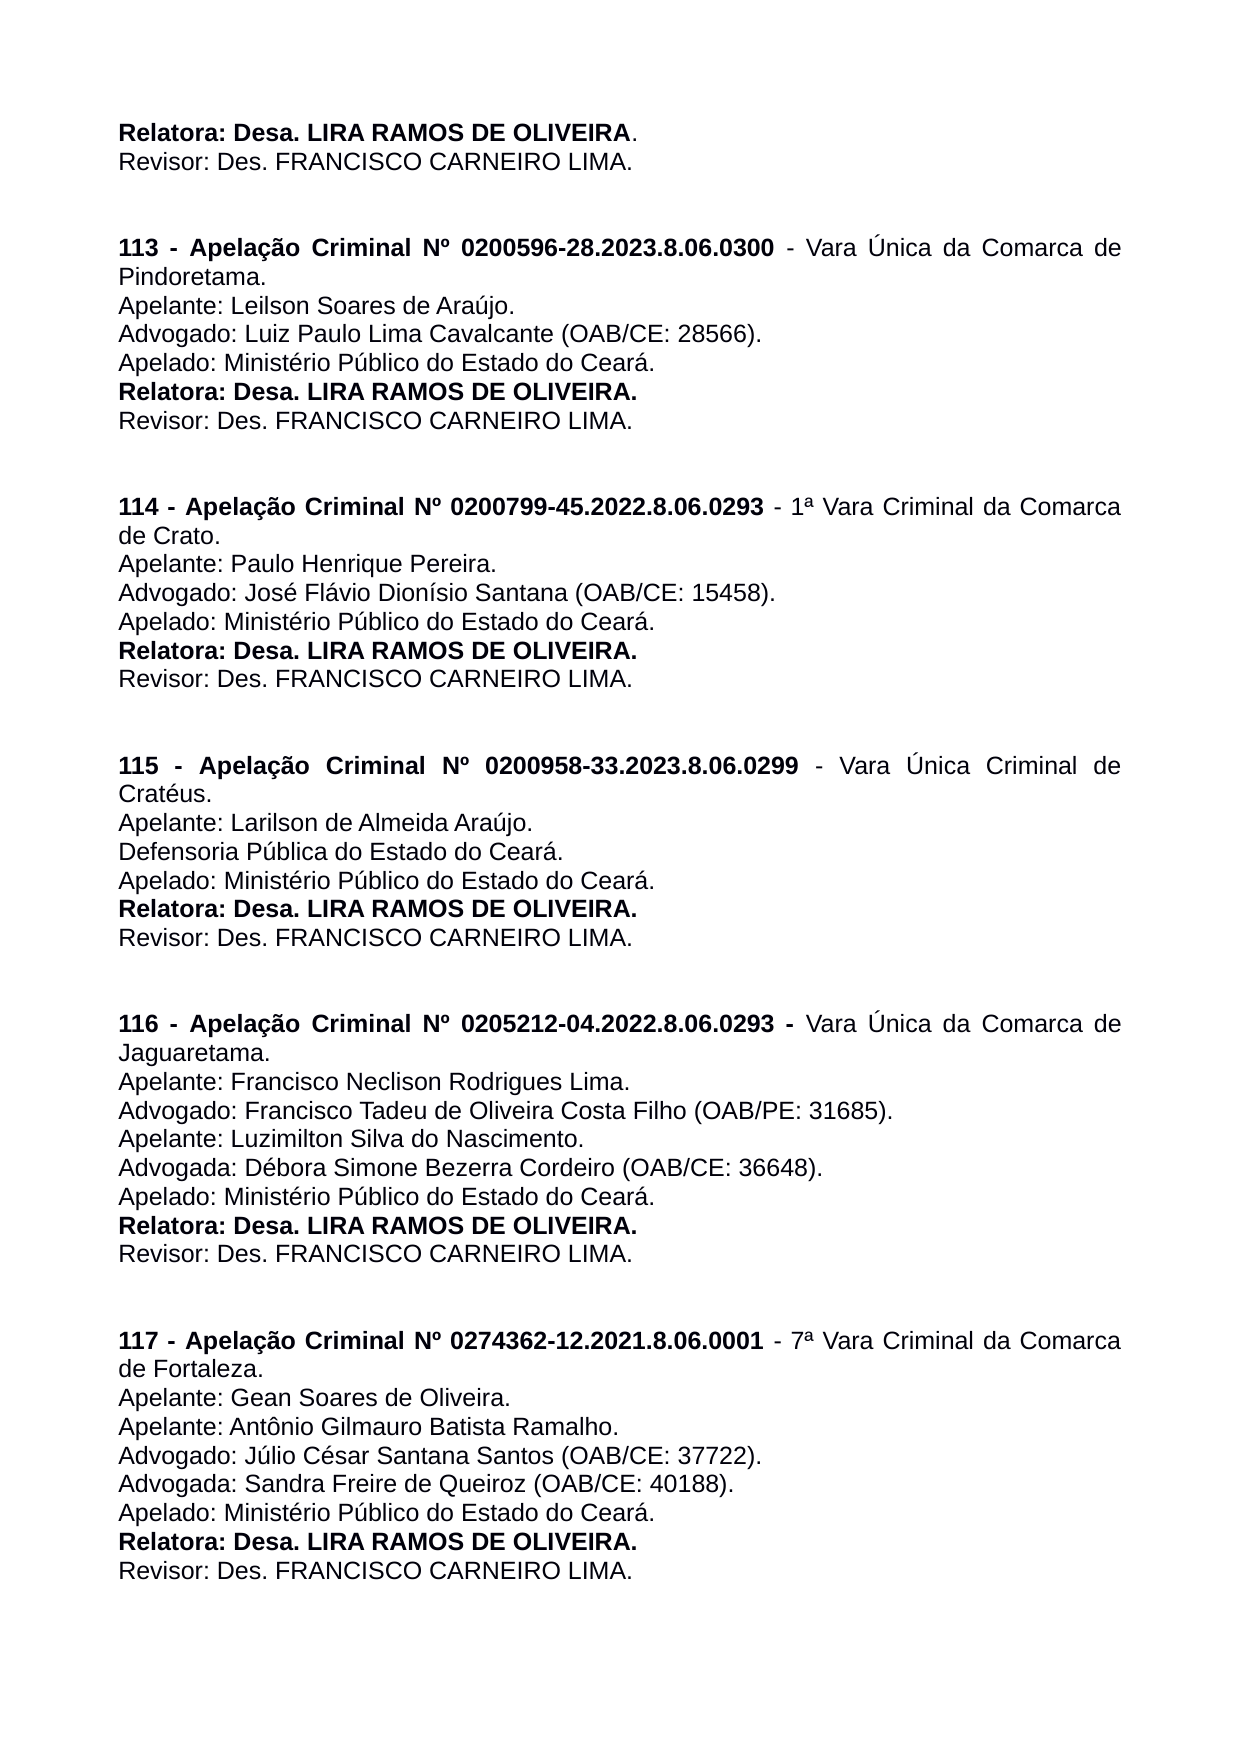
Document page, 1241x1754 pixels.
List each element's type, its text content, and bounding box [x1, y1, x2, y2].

text Revisor: Des. FRANCISCO CARNEIRO LIMA. [118, 664, 1122, 693]
text 114 - Apelação Criminal Nº 0200799-45.2022.8.06.0293 - 1ª Vara Criminal da Comarca de Crato. [118, 492, 1122, 549]
text Relatora: Desa. LIRA RAMOS DE OLIVEIRA. [118, 377, 1122, 406]
text 113 - Apelação Criminal Nº 0200596-28.2023.8.06.0300 - Vara Única da Comarca de Pindoretama. [118, 233, 1122, 291]
text Revisor: Des. FRANCISCO CARNEIRO LIMA. [118, 923, 1122, 952]
text Apelante: Paulo Henrique Pereira. [118, 549, 1122, 578]
text Apelado: Ministério Público do Estado do Ceará. [118, 607, 1122, 636]
text Relatora: Desa. LIRA RAMOS DE OLIVEIRA. [118, 636, 1122, 664]
text Revisor: Des. FRANCISCO CARNEIRO LIMA. [118, 406, 1122, 434]
text Relatora: Desa. LIRA RAMOS DE OLIVEIRA. [118, 894, 1122, 923]
text Relatora: Desa. LIRA RAMOS DE OLIVEIRA. [118, 1211, 1122, 1239]
text Revisor: Des. FRANCISCO CARNEIRO LIMA. [118, 1556, 1122, 1584]
text 116 - Apelação Criminal Nº 0205212-04.2022.8.06.0293 - Vara Única da Comarca de Jaguaretama. [118, 1009, 1122, 1067]
text Apelante: Luzimilton Silva do Nascimento. [118, 1124, 1122, 1153]
text Apelante: Antônio Gilmauro Batista Ramalho. [118, 1412, 1122, 1441]
text Advogado: José Flávio Dionísio Santana (OAB/CE: 15458). [118, 578, 1122, 607]
text Apelante: Gean Soares de Oliveira. [118, 1383, 1122, 1412]
text Apelante: Larilson de Almeida Araújo. [118, 808, 1122, 837]
text 115 - Apelação Criminal Nº 0200958-33.2023.8.06.0299 - Vara Única Criminal de Cratéus. [118, 751, 1122, 808]
text Apelante: Francisco Neclison Rodrigues Lima. [118, 1067, 1122, 1096]
text Relatora: Desa. LIRA RAMOS DE OLIVEIRA. [118, 1527, 1122, 1556]
text 117 - Apelação Criminal Nº 0274362-12.2021.8.06.0001 - 7ª Vara Criminal da Comarca de Fortaleza. [118, 1326, 1122, 1383]
text Apelado: Ministério Público do Estado do Ceará. [118, 348, 1122, 377]
text Revisor: Des. FRANCISCO CARNEIRO LIMA. [118, 1239, 1122, 1268]
text Relatora: Desa. LIRA RAMOS DE OLIVEIRA. [118, 118, 1122, 147]
text Advogado: Francisco Tadeu de Oliveira Costa Filho (OAB/PE: 31685). [118, 1096, 1122, 1124]
text Apelante: Leilson Soares de Araújo. [118, 291, 1122, 319]
text Apelado: Ministério Público do Estado do Ceará. [118, 866, 1122, 894]
text Advogada: Débora Simone Bezerra Cordeiro (OAB/CE: 36648). [118, 1153, 1122, 1182]
text Advogado: Júlio César Santana Santos (OAB/CE: 37722). [118, 1441, 1122, 1469]
text Apelado: Ministério Público do Estado do Ceará. [118, 1498, 1122, 1527]
text Advogada: Sandra Freire de Queiroz (OAB/CE: 40188). [118, 1469, 1122, 1498]
text Apelado: Ministério Público do Estado do Ceará. [118, 1182, 1122, 1211]
text Revisor: Des. FRANCISCO CARNEIRO LIMA. [118, 147, 1122, 176]
text Defensoria Pública do Estado do Ceará. [118, 837, 1122, 866]
text Advogado: Luiz Paulo Lima Cavalcante (OAB/CE: 28566). [118, 319, 1122, 348]
